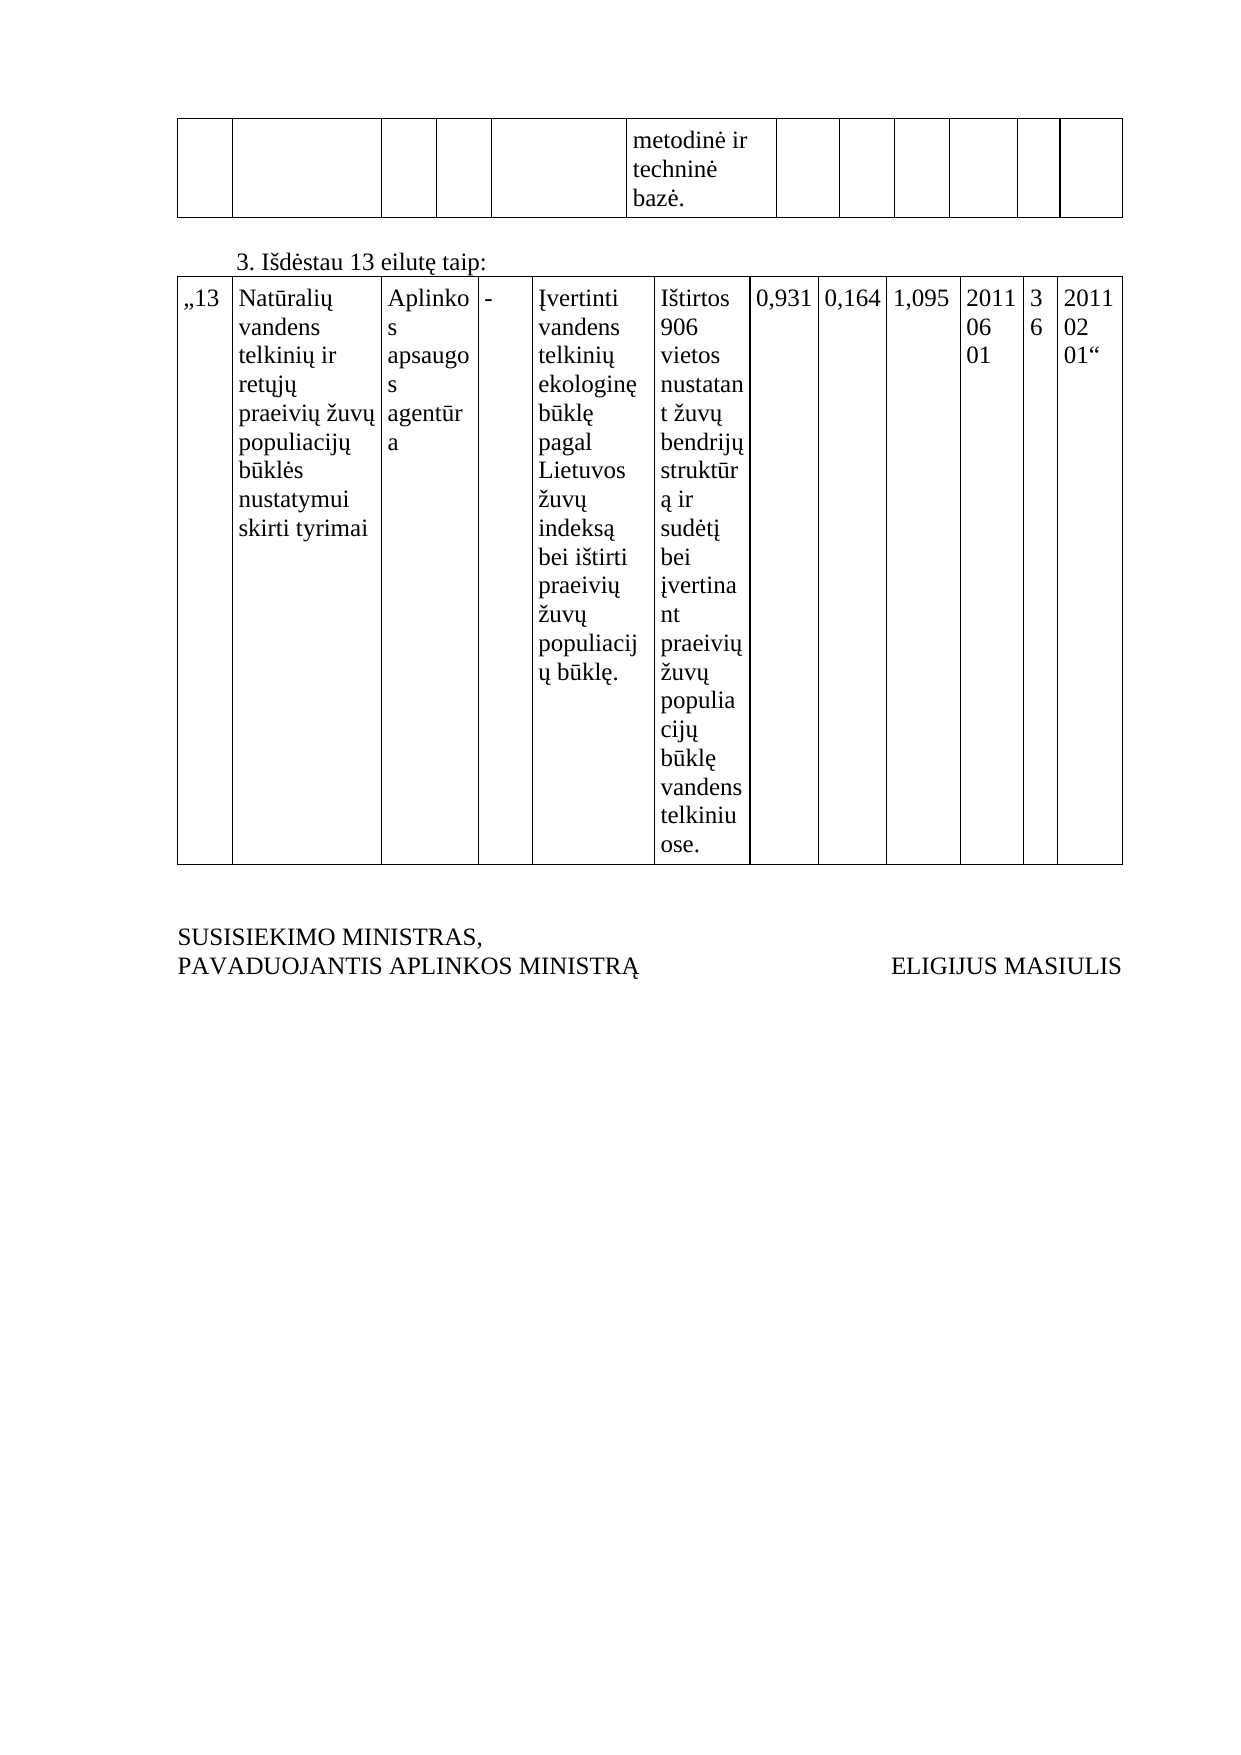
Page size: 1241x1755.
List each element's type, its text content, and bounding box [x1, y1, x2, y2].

table_header [777, 119, 839, 217]
table_header 2011 02 01“ [1058, 277, 1122, 864]
table_header „13 [178, 277, 232, 864]
table_header [178, 119, 232, 217]
table_header Įvertinti vandens telkinių ekologinę būklę pagal Lietuvos žuvų indeksą bei ištirti praeivių žuvų populiacijų būklę. [533, 277, 654, 864]
table_header [1061, 119, 1122, 217]
table_header [382, 119, 436, 217]
table_header [895, 119, 949, 217]
table_header [950, 119, 1017, 217]
table_header 36 [1024, 277, 1057, 864]
table_header metodinė ir techninė bazė. [627, 119, 776, 217]
table_header [1018, 119, 1059, 217]
text Susisiekimo ministras, [177, 922, 1122, 951]
table_header Ištirtos 906 vietos nustatant žuvų bendrijų struktūrą ir sudėtį bei įvertinant praeivių žuvų populiacijų būklę vandens telkiniuose. [655, 277, 749, 864]
table_header 1,095 [887, 277, 960, 864]
table_header [840, 119, 894, 217]
table_header Natūralių vandens telkinių ir retųjų praeivių žuvų populiacijų būklės nustatymui skirti tyrimai [233, 277, 381, 864]
table_header [492, 119, 626, 217]
table_header - [437, 119, 491, 217]
table_header 0,164 [819, 277, 886, 864]
table_header [233, 119, 381, 217]
table_header Aplinkos apsaugos agentūra [382, 277, 478, 864]
table_header 0,931 [751, 277, 818, 864]
table_header - [479, 277, 532, 864]
text pavaduojantis aplinkos ministrą Eligijus Masiulis [177, 951, 1122, 980]
table_header 2011 06 01 [961, 277, 1023, 864]
text 3. Išdėstau 13 eilutę taip: [177, 247, 1122, 276]
